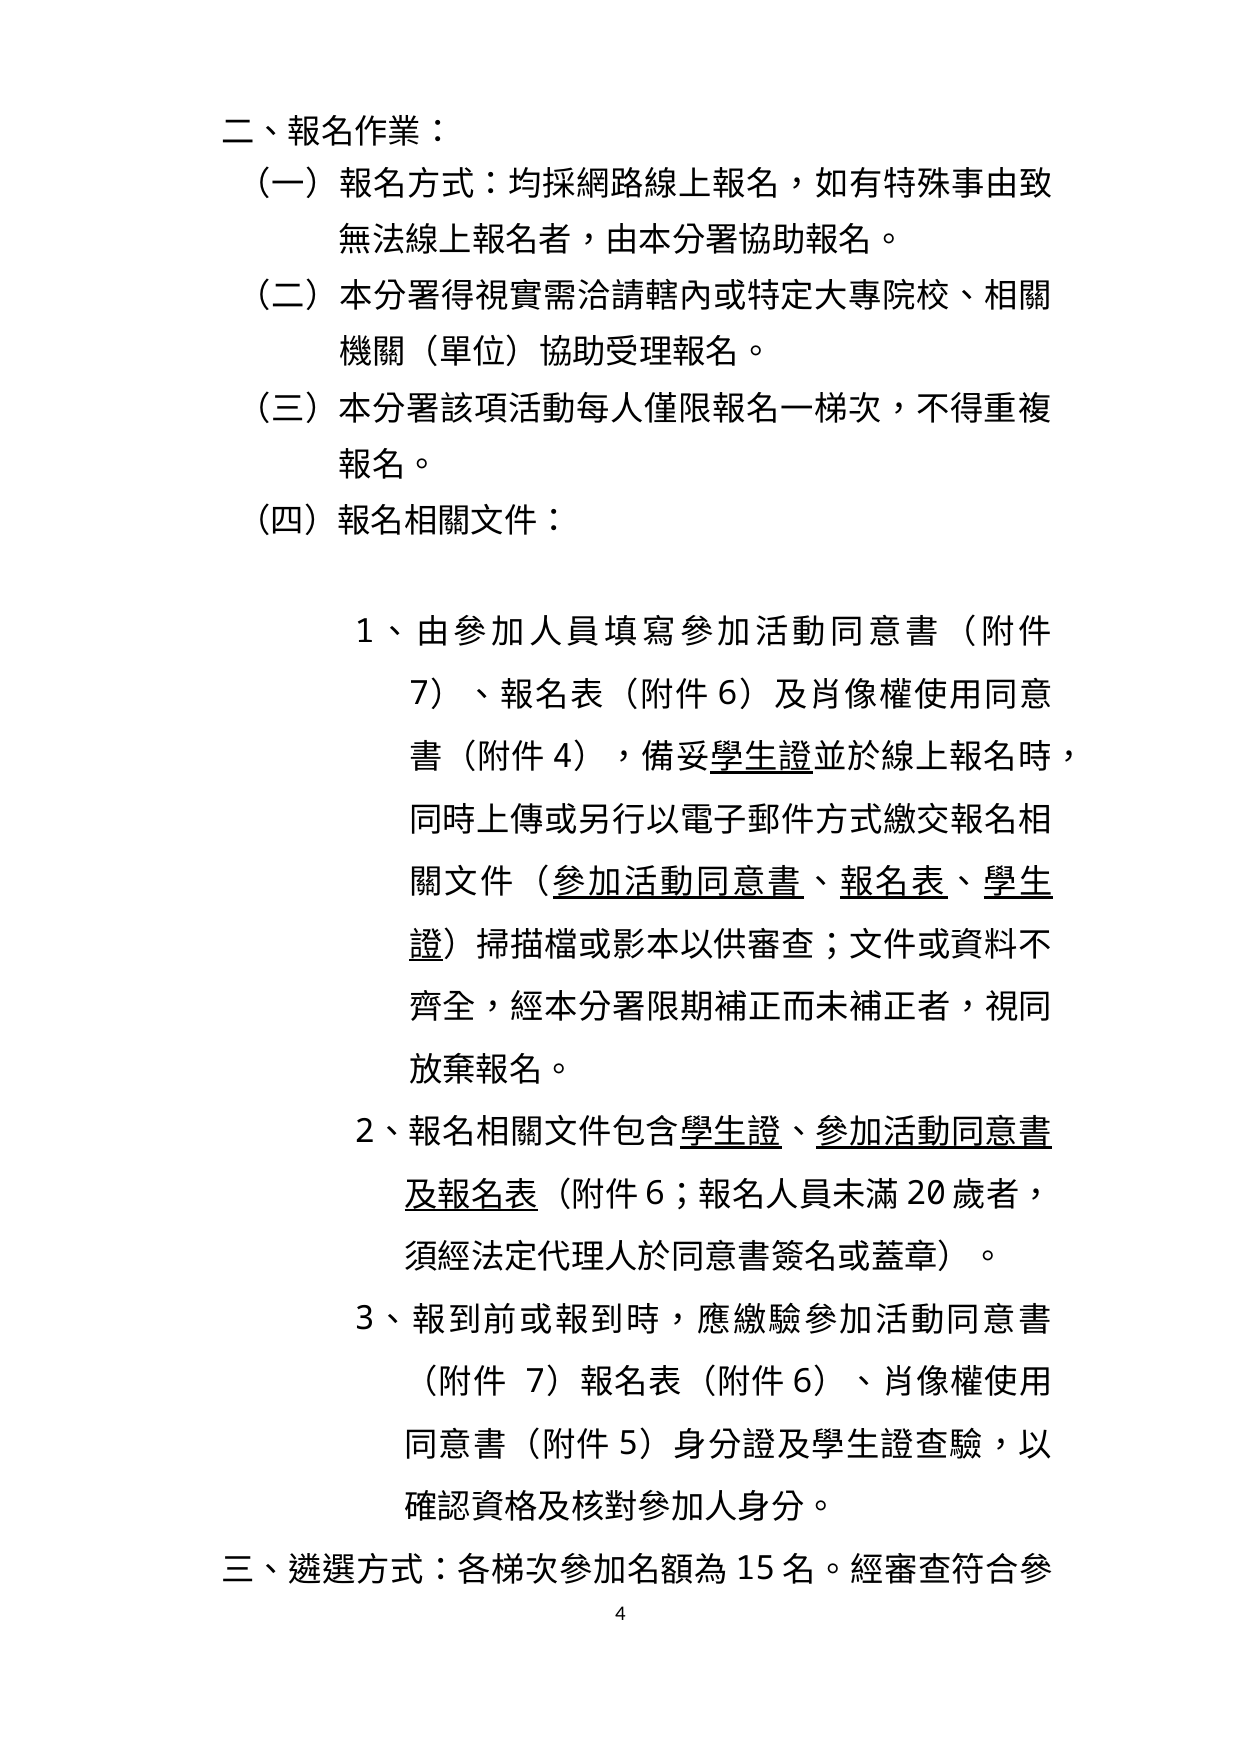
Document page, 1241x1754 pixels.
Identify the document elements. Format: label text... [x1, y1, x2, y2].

text （四）報名相關文件： [237, 487, 1053, 544]
text 3、報到前或報到時，應繳驗參加活動同意書（附件 7）報名表（附件6）、肖像權使用同意書（附件5）身分證及學生證查驗，以確認資格及核對參加人身分。 [354, 1275, 1053, 1525]
text 1、由參加人員填寫參加活動同意書（附件7）、報名表（附件6）及肖像權使用同意書（附件4），備妥學生證並於線上報名時，同時上傳或另行以電子郵件方式繳交報名相關文件（參加活動同意書、報名表、學生證）掃描檔或影本以供審查；文件或資料不齊全，經本分署限期補正而未補正者，視同放棄報名。 [354, 587, 1053, 1087]
text （二）本分署得視實需洽請轄內或特定大專院校、相關機關（單位）協助受理報名。 [237, 262, 1053, 375]
text （一）報名方式：均採網路線上報名，如有特殊事由致無法線上報名者，由本分署協助報名。 [237, 150, 1053, 262]
text （三）本分署該項活動每人僅限報名一梯次，不得重複報名。 [237, 375, 1053, 487]
text 2、報名相關文件包含學生證、參加活動同意書及報名表（附件6；報名人員未滿20歲者，須經法定代理人於同意書簽名或蓋章）。 [354, 1087, 1053, 1275]
text 二、報名作業： [221, 87, 1053, 150]
text 三、遴選方式：各梯次參加名額為15名。經審查符合參 [221, 1525, 1053, 1587]
